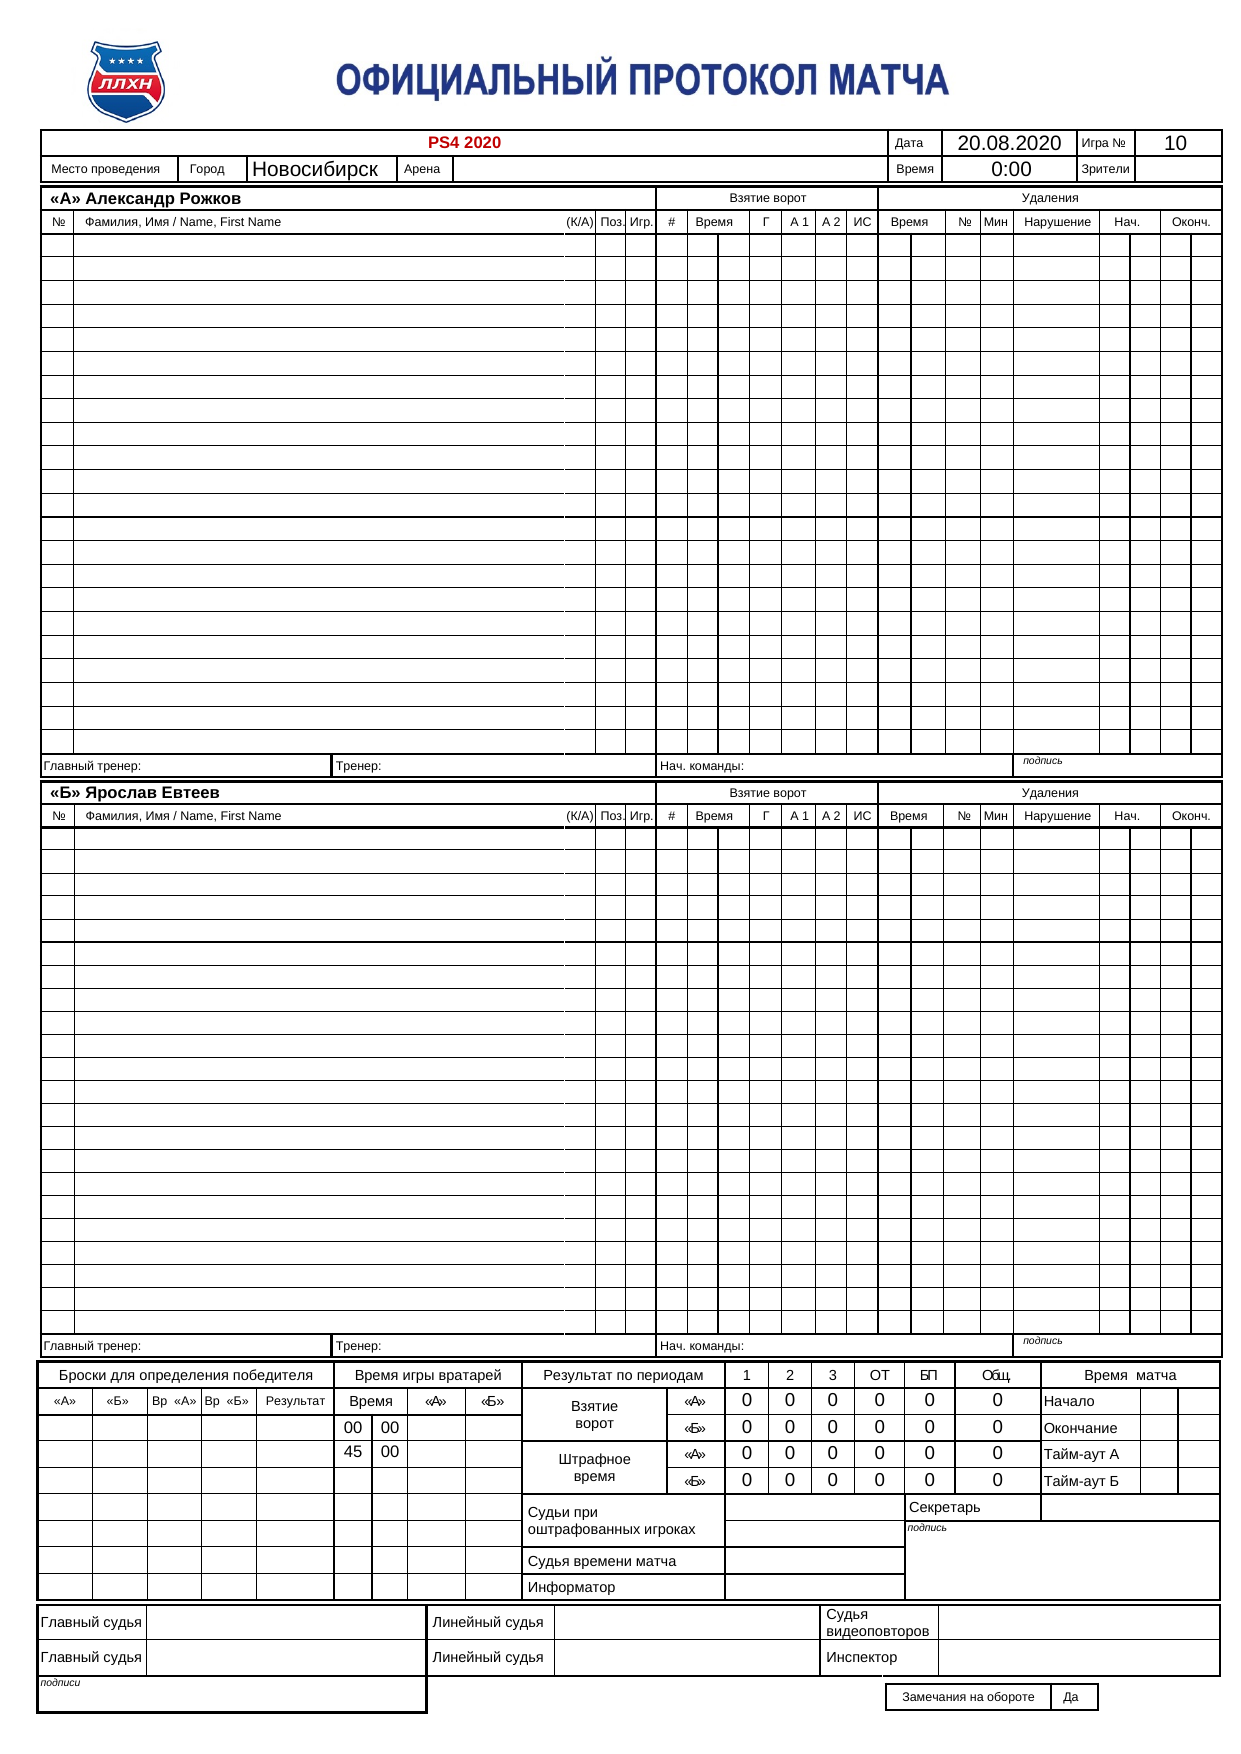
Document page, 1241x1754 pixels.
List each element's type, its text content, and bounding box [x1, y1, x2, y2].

table_header Общ. [956, 1363, 1040, 1387]
table_cell [596, 376, 625, 398]
table_cell [565, 352, 595, 374]
table_header ОТ [855, 1363, 904, 1387]
table_cell [1179, 1468, 1219, 1493]
table_cell [1014, 896, 1099, 918]
table_cell [626, 989, 655, 1011]
table_cell [626, 659, 655, 682]
table_cell [75, 943, 564, 964]
table_cell [75, 1104, 564, 1126]
table_cell [657, 257, 687, 280]
table_cell [1192, 989, 1221, 1011]
table_cell [750, 541, 781, 564]
table_cell [626, 1242, 655, 1264]
table_cell [565, 1196, 595, 1218]
table_cell [596, 257, 625, 280]
table_cell [912, 1219, 943, 1241]
table_cell [879, 1311, 910, 1333]
table_header 2 [769, 1363, 811, 1387]
table_cell [75, 1058, 564, 1079]
table_cell [1131, 730, 1160, 753]
table_cell [466, 1441, 521, 1467]
table_cell Время [335, 1389, 407, 1413]
table_cell [816, 1219, 846, 1241]
table_cell [879, 494, 910, 516]
table_cell [719, 874, 749, 895]
table_cell [565, 588, 595, 611]
table_cell Оконч. [1161, 805, 1221, 826]
table_cell [39, 1468, 92, 1493]
table_cell [912, 829, 943, 849]
table_cell Тайм-аут А [1042, 1441, 1140, 1467]
table_cell [1014, 565, 1099, 587]
table_cell [657, 1265, 687, 1287]
table_cell [1161, 636, 1190, 658]
table_header Дата [889, 131, 941, 155]
table_cell [657, 1173, 687, 1195]
table_cell [981, 707, 1013, 729]
table_cell [879, 1081, 910, 1103]
table_cell [565, 829, 595, 849]
table_cell [688, 588, 717, 611]
table_cell [946, 470, 980, 493]
table_cell [816, 1150, 846, 1172]
table_cell [1100, 1035, 1129, 1057]
table_cell [408, 1494, 465, 1520]
table_cell Поз. [596, 211, 625, 233]
table_cell [1161, 446, 1190, 469]
table_cell [1100, 707, 1129, 729]
table_cell [657, 470, 687, 493]
table_cell [944, 1173, 980, 1195]
table_cell [1014, 1288, 1099, 1310]
table_cell [879, 446, 910, 469]
table_cell [39, 1574, 92, 1599]
table_cell [257, 1574, 333, 1599]
table_cell [847, 257, 877, 280]
table_cell [719, 943, 749, 964]
table_cell [688, 376, 717, 398]
table_cell [1141, 1468, 1177, 1493]
table_cell [688, 281, 717, 303]
table_cell [1014, 829, 1099, 849]
table_cell Время [688, 805, 749, 826]
table_cell [912, 683, 945, 706]
table_cell [912, 1311, 943, 1333]
table_cell [565, 399, 595, 422]
table_cell [42, 896, 74, 918]
table_cell [1131, 1035, 1160, 1057]
table_cell [981, 1035, 1013, 1057]
table_cell [1100, 1081, 1129, 1103]
table_cell [1161, 1196, 1190, 1218]
table_cell [750, 659, 781, 682]
table_cell [719, 1058, 749, 1079]
table_cell [1014, 1311, 1099, 1333]
table_cell 0 [769, 1389, 811, 1413]
table_cell [1179, 1441, 1219, 1467]
table_cell [688, 257, 717, 280]
table_cell [879, 659, 910, 682]
table_cell [1014, 328, 1099, 351]
table_cell «А» [668, 1442, 724, 1467]
table_cell [74, 423, 564, 445]
table_cell (К/А) [565, 211, 595, 233]
table_cell [42, 829, 74, 849]
table_cell [944, 850, 980, 872]
table_cell [719, 1035, 749, 1057]
table_cell [657, 518, 687, 540]
table_cell [657, 874, 687, 895]
table_cell [1100, 612, 1129, 634]
table_cell [1131, 636, 1160, 658]
table_cell [847, 850, 877, 872]
table_cell [1161, 829, 1190, 849]
table_cell [42, 376, 73, 398]
table_cell [565, 328, 595, 351]
table_cell [596, 1265, 625, 1287]
table_cell [1014, 1173, 1099, 1195]
table_cell [1014, 446, 1099, 469]
table_cell [147, 1606, 425, 1639]
table_cell [816, 730, 846, 753]
table_cell [1100, 1173, 1129, 1195]
table_cell [879, 588, 910, 611]
table_cell [335, 1494, 371, 1520]
table_cell [688, 829, 717, 849]
table_cell Время [889, 157, 941, 181]
table_cell [454, 157, 887, 181]
table_cell [565, 1265, 595, 1287]
table_cell [981, 1150, 1013, 1172]
table_cell [912, 874, 943, 895]
table_cell [847, 565, 877, 587]
table_cell «Б» [668, 1415, 724, 1440]
table_cell [782, 850, 815, 872]
table_cell [946, 352, 980, 374]
table_cell 0 [769, 1442, 811, 1467]
table_cell [1131, 470, 1160, 493]
table_cell [75, 1081, 564, 1103]
table_cell [912, 588, 945, 611]
table_cell [847, 829, 877, 849]
table_cell [847, 612, 877, 634]
table_cell [816, 636, 846, 658]
table_cell [75, 874, 564, 895]
table_cell [1014, 989, 1099, 1011]
table_header Время матча [1042, 1363, 1219, 1387]
table_cell [75, 1288, 564, 1310]
table_cell [939, 1606, 1219, 1639]
table_cell [555, 1640, 819, 1675]
table_cell [1100, 1012, 1129, 1033]
table_cell [1192, 1127, 1221, 1149]
table_cell [981, 328, 1013, 351]
table_cell [816, 1265, 846, 1287]
table_cell [565, 850, 595, 872]
table_cell [719, 588, 749, 611]
table_cell Штрафное время [523, 1442, 666, 1493]
table_cell [565, 683, 595, 706]
table_cell [981, 1288, 1013, 1310]
table_cell [847, 920, 877, 941]
table_cell [782, 328, 815, 351]
table_cell [981, 1196, 1013, 1218]
table_cell [428, 1677, 882, 1711]
table_cell 0 [769, 1468, 811, 1493]
table_cell [1131, 257, 1160, 280]
table_cell [912, 1035, 943, 1057]
table_cell [782, 446, 815, 469]
table_cell [1161, 920, 1190, 941]
table_cell [816, 1288, 846, 1310]
table_cell Место проведения [42, 157, 177, 181]
table_cell [202, 1441, 256, 1467]
table_cell [75, 1265, 564, 1287]
table_cell [1192, 423, 1221, 445]
table_cell [74, 683, 564, 706]
table_cell [688, 305, 717, 327]
table_cell [816, 565, 846, 587]
table_cell [1161, 1127, 1190, 1149]
table_cell [596, 1081, 625, 1103]
table_cell [657, 588, 687, 611]
table_cell [42, 470, 73, 493]
table_cell 0:00 [943, 157, 1076, 181]
table_cell [946, 494, 980, 516]
table_cell [719, 352, 749, 374]
table_cell [946, 328, 980, 351]
table_cell [1192, 1150, 1221, 1172]
table_cell 0 [956, 1468, 1040, 1493]
table_cell [750, 565, 781, 587]
table_cell [1161, 1242, 1190, 1264]
table_cell [74, 636, 564, 658]
table_cell [719, 1127, 749, 1149]
table_cell [42, 1104, 74, 1126]
table_cell [688, 518, 717, 540]
table_cell [74, 352, 564, 374]
table_cell [626, 896, 655, 918]
table_cell [1161, 1219, 1190, 1241]
table_cell [847, 588, 877, 611]
table_cell 0 [812, 1415, 854, 1440]
table_cell ИС [847, 805, 877, 826]
table_cell [39, 1494, 92, 1520]
table_cell Г [750, 211, 781, 233]
table_cell [879, 1196, 910, 1218]
table_cell [1131, 943, 1160, 964]
table_cell [719, 494, 749, 516]
table_cell [74, 707, 564, 729]
table_cell [912, 989, 943, 1011]
table_cell [1100, 281, 1129, 303]
table_cell [816, 1012, 846, 1033]
table_cell [847, 1265, 877, 1287]
table_cell [1100, 1242, 1129, 1264]
table_cell [816, 1035, 846, 1057]
table_cell [912, 494, 945, 516]
table_cell [912, 235, 945, 256]
table_cell [148, 1494, 201, 1520]
table_cell [1131, 683, 1160, 706]
table_cell «Б» [93, 1389, 147, 1413]
table_cell [565, 1058, 595, 1079]
table_cell [750, 518, 781, 540]
table_cell [1100, 730, 1129, 753]
table_cell [782, 829, 815, 849]
table_cell [816, 920, 846, 941]
table_cell [782, 541, 815, 564]
table_cell [944, 829, 980, 849]
table_cell [1131, 920, 1160, 941]
table_cell [565, 235, 595, 256]
table_cell [565, 1127, 595, 1149]
table_cell [816, 1104, 846, 1126]
table_cell Игр. [626, 805, 655, 826]
table_cell [75, 966, 564, 987]
table_cell [879, 943, 910, 964]
table_cell [719, 1150, 749, 1172]
table_cell [782, 896, 815, 918]
table_cell [657, 1035, 687, 1057]
table_cell [626, 1150, 655, 1172]
table_cell 0 [855, 1389, 904, 1413]
table_header Да [1052, 1685, 1097, 1709]
table_cell [981, 1058, 1013, 1079]
table_cell [1131, 829, 1160, 849]
table_cell [466, 1521, 521, 1546]
table_header 20.08.2020 [943, 131, 1076, 155]
table_cell [750, 1311, 781, 1333]
table_cell [1131, 1104, 1160, 1126]
table_cell Нач. [1100, 211, 1160, 233]
table_cell [944, 896, 980, 918]
table_cell [816, 352, 846, 374]
table_cell [596, 518, 625, 540]
table_cell [847, 1288, 877, 1310]
table_cell [596, 989, 625, 1011]
table_cell Игр. [626, 211, 655, 233]
table_cell [750, 1150, 781, 1172]
table_cell [912, 659, 945, 682]
table_cell [847, 352, 877, 374]
table_cell [782, 636, 815, 658]
table_cell [1161, 399, 1190, 422]
table_cell Мин [981, 805, 1013, 826]
table_cell [565, 446, 595, 469]
table_cell [657, 1104, 687, 1126]
table_cell [879, 1012, 910, 1033]
table_cell 00 [335, 1416, 371, 1440]
table_cell [688, 399, 717, 422]
table_cell [750, 612, 781, 634]
table_cell [912, 920, 943, 941]
table_cell [565, 1081, 595, 1103]
table_cell [1192, 565, 1221, 587]
table_cell [657, 494, 687, 516]
table_cell [847, 305, 877, 327]
table_cell [782, 399, 815, 422]
table_cell [42, 707, 73, 729]
table_cell [944, 1035, 980, 1057]
table_cell [93, 1468, 147, 1493]
table_cell Секретарь [906, 1495, 1040, 1520]
table_cell [626, 1058, 655, 1079]
table_cell [816, 446, 846, 469]
table_cell 0 [812, 1442, 854, 1467]
table_cell подписи [39, 1677, 425, 1711]
table_cell [657, 896, 687, 918]
table_cell [42, 423, 73, 445]
table_cell [879, 1127, 910, 1149]
table_cell [1131, 1311, 1160, 1333]
table_cell [782, 470, 815, 493]
table_cell Начало [1042, 1389, 1140, 1413]
table_cell [1161, 257, 1190, 280]
table_cell [42, 1242, 74, 1264]
table_cell [782, 588, 815, 611]
table_cell [1161, 966, 1190, 987]
table_cell [596, 612, 625, 634]
table_cell [688, 565, 717, 587]
table_cell [750, 850, 781, 872]
table_cell [596, 541, 625, 564]
table_cell [944, 874, 980, 895]
table_cell [74, 612, 564, 634]
table_cell [1014, 612, 1099, 634]
table_cell [74, 305, 564, 327]
table_cell [596, 896, 625, 918]
table_cell [657, 1012, 687, 1033]
table_cell [1131, 235, 1160, 256]
table_cell 00 [373, 1416, 407, 1440]
table_cell [750, 1012, 781, 1033]
table_cell [596, 235, 625, 256]
table_cell [750, 1058, 781, 1079]
table_cell [466, 1416, 521, 1440]
table_cell [596, 565, 625, 587]
table_cell Арена [398, 157, 452, 181]
table_cell [946, 612, 980, 634]
table_cell [75, 1127, 564, 1149]
table_cell [1192, 446, 1221, 469]
table_cell [1192, 1242, 1221, 1264]
table_cell [565, 541, 595, 564]
table_cell [816, 541, 846, 564]
table_cell [688, 1265, 717, 1287]
table_cell [626, 1127, 655, 1149]
table_cell [1192, 829, 1221, 849]
table_cell [750, 1127, 781, 1149]
table_cell [879, 235, 910, 256]
table_cell [565, 423, 595, 445]
table_cell [1100, 235, 1129, 256]
table_cell [596, 659, 625, 682]
table_cell [944, 920, 980, 941]
table_cell [879, 730, 910, 753]
table_cell [596, 352, 625, 374]
table_cell [657, 659, 687, 682]
table_cell [335, 1521, 371, 1546]
table_cell [847, 541, 877, 564]
table_cell [847, 966, 877, 987]
table_cell [1161, 1173, 1190, 1195]
table_cell [1161, 874, 1190, 895]
table_cell [657, 636, 687, 658]
table_cell «А» [668, 1389, 724, 1413]
table_cell [42, 943, 74, 964]
table_cell Судьи при оштрафованных игроках [523, 1495, 724, 1546]
table_cell [1014, 352, 1099, 374]
table_cell [847, 730, 877, 753]
table_cell [1131, 1265, 1160, 1287]
table_cell «А» [39, 1389, 92, 1413]
table_cell [981, 1311, 1013, 1333]
table_cell [782, 565, 815, 587]
table_cell [946, 730, 980, 753]
table_cell [42, 446, 73, 469]
table_cell [719, 636, 749, 658]
table_cell [1161, 1104, 1190, 1126]
table_cell 0 [905, 1415, 954, 1440]
table_cell [981, 896, 1013, 918]
table_cell [596, 399, 625, 422]
table_cell [946, 235, 980, 256]
table_cell [596, 850, 625, 872]
table_cell [782, 659, 815, 682]
table_cell [1100, 1104, 1129, 1126]
table_cell [750, 1288, 781, 1310]
table_cell [42, 1150, 74, 1172]
table_cell [596, 1196, 625, 1218]
table_cell [565, 281, 595, 303]
table_cell [688, 874, 717, 895]
table_cell [565, 376, 595, 398]
table_cell [257, 1441, 333, 1467]
table_cell [1161, 1035, 1190, 1057]
table_cell [912, 1242, 943, 1264]
table_cell [596, 966, 625, 987]
table_cell [74, 494, 564, 516]
table_cell [847, 1150, 877, 1172]
table_cell [1100, 683, 1129, 706]
table_cell [657, 920, 687, 941]
table_cell [42, 588, 73, 611]
table_cell [657, 446, 687, 469]
table_cell [626, 446, 655, 469]
table_cell [626, 328, 655, 351]
table_cell [42, 1196, 74, 1218]
table_cell [1100, 1196, 1129, 1218]
table_cell [912, 1058, 943, 1079]
table_cell [596, 943, 625, 964]
table_cell [657, 565, 687, 587]
table_cell [750, 423, 781, 445]
table_cell [946, 659, 980, 682]
table_cell [1192, 328, 1221, 351]
table_cell Зрители [1078, 157, 1134, 181]
table_cell [688, 683, 717, 706]
table_cell [981, 518, 1013, 540]
table_cell [782, 305, 815, 327]
table_cell [373, 1494, 407, 1520]
table_cell [373, 1547, 407, 1573]
table_cell [42, 850, 74, 872]
table_cell Поз. [596, 805, 625, 826]
table_cell [750, 305, 781, 327]
table_cell [626, 850, 655, 872]
table_cell [42, 305, 73, 327]
table_cell [565, 1012, 595, 1033]
table_cell [847, 1311, 877, 1333]
table_cell [93, 1416, 147, 1440]
table_cell [1100, 1265, 1129, 1287]
table_cell [93, 1547, 147, 1573]
table_cell Главный тренер: [42, 1335, 330, 1356]
table_cell [39, 1547, 92, 1573]
table_cell [657, 235, 687, 256]
table_cell [148, 1416, 201, 1440]
table_cell [75, 1012, 564, 1033]
table_cell [847, 281, 877, 303]
table_cell [408, 1416, 465, 1440]
table_cell [719, 1219, 749, 1241]
table_cell [1192, 352, 1221, 374]
table_cell [981, 730, 1013, 753]
table_cell [688, 1127, 717, 1149]
table_cell [565, 966, 595, 987]
table_cell [42, 1173, 74, 1195]
table_cell [981, 829, 1013, 849]
table_cell [879, 707, 910, 729]
table_cell [257, 1416, 333, 1440]
table_cell [1141, 1441, 1177, 1467]
table_cell [816, 683, 846, 706]
table_cell [782, 235, 815, 256]
table_cell 0 [905, 1468, 954, 1493]
table_cell [565, 896, 595, 918]
table_cell [1192, 1104, 1221, 1126]
table_cell [750, 874, 781, 895]
table_cell [750, 257, 781, 280]
table_cell [657, 1242, 687, 1264]
table_cell [688, 850, 717, 872]
table_cell [1161, 352, 1190, 374]
table_cell [1100, 943, 1129, 964]
table_cell [93, 1441, 147, 1467]
table_cell [981, 1173, 1013, 1195]
table_cell [596, 1127, 625, 1149]
table_cell [1192, 1219, 1221, 1241]
table_cell [1136, 157, 1221, 181]
table_cell [1014, 707, 1099, 729]
table_cell [719, 683, 749, 706]
table_cell [1161, 943, 1190, 964]
table_cell [750, 707, 781, 729]
table_cell [75, 896, 564, 918]
table_cell [750, 920, 781, 941]
table_cell [782, 874, 815, 895]
table_cell [879, 612, 910, 634]
table_cell [847, 1196, 877, 1218]
table_cell [1192, 1288, 1221, 1310]
table_cell 0 [726, 1415, 768, 1440]
table_cell [1014, 636, 1099, 658]
table_cell [1100, 1311, 1129, 1333]
table_cell [816, 1173, 846, 1195]
table_cell 0 [956, 1442, 1040, 1467]
table_cell [750, 1219, 781, 1241]
table_cell [74, 399, 564, 422]
table_cell [42, 636, 73, 658]
table_cell Результат [257, 1389, 333, 1413]
table_cell [1131, 659, 1160, 682]
table_cell [1131, 399, 1160, 422]
table_cell [657, 1058, 687, 1079]
table_cell [408, 1441, 465, 1467]
table_cell «Б» [668, 1468, 724, 1493]
table_cell Инспектор [821, 1640, 938, 1675]
table_cell [1192, 257, 1221, 280]
table_cell [750, 376, 781, 398]
table_cell [596, 707, 625, 729]
table_cell [1014, 1081, 1099, 1103]
table_cell [1131, 896, 1160, 918]
table_cell [879, 1173, 910, 1195]
table_cell [148, 1547, 201, 1573]
table_cell [408, 1468, 465, 1493]
table_cell [1100, 920, 1129, 941]
table_cell [596, 588, 625, 611]
table_cell [626, 1173, 655, 1195]
table_cell [879, 518, 910, 540]
table_header БП [905, 1363, 954, 1387]
table_cell [879, 328, 910, 351]
table_cell [816, 707, 846, 729]
table_cell [1131, 305, 1160, 327]
table_cell «Б » [466, 1389, 521, 1413]
table_cell [1161, 989, 1190, 1011]
table_cell [816, 257, 846, 280]
table_cell ИС [847, 211, 877, 233]
table_cell [719, 1104, 749, 1126]
table_cell [879, 1219, 910, 1241]
table_cell [1192, 541, 1221, 564]
table_cell [981, 399, 1013, 422]
table_cell [879, 352, 910, 374]
table_cell [946, 281, 980, 303]
table_cell [1014, 1104, 1099, 1126]
table_cell [719, 1242, 749, 1264]
table_cell [719, 541, 749, 564]
table_cell [944, 1012, 980, 1033]
table_cell [1014, 1012, 1099, 1033]
table_cell [912, 376, 945, 398]
table_header Замечания на обороте [887, 1685, 1050, 1709]
table_cell [719, 376, 749, 398]
table_cell [879, 1242, 910, 1264]
table_cell [1014, 257, 1099, 280]
table_cell [816, 305, 846, 327]
table_cell [1131, 588, 1160, 611]
table_cell [912, 305, 945, 327]
table_cell [719, 235, 749, 256]
table_cell [944, 966, 980, 987]
table_cell [750, 829, 781, 849]
table_cell [1014, 1242, 1099, 1264]
table_cell [912, 1196, 943, 1218]
table_cell [782, 730, 815, 753]
table_cell [750, 1035, 781, 1057]
table_cell Оконч. [1161, 211, 1221, 233]
table_cell [202, 1547, 256, 1573]
table_cell [1192, 636, 1221, 658]
table_cell [816, 423, 846, 445]
table_cell [719, 470, 749, 493]
table_cell [1161, 541, 1190, 564]
table_cell Вр «Б» [202, 1389, 256, 1413]
table_cell [944, 1265, 980, 1287]
table_cell [1192, 659, 1221, 682]
table_cell [688, 1288, 717, 1310]
table_cell [657, 730, 687, 753]
table_cell [466, 1547, 521, 1573]
table_cell [719, 989, 749, 1011]
table_cell [657, 541, 687, 564]
table_cell [1131, 352, 1160, 374]
table_cell [565, 565, 595, 587]
table_cell [1014, 541, 1099, 564]
table_header Взятие ворот [657, 188, 877, 209]
table_cell [626, 920, 655, 941]
table_cell [1192, 518, 1221, 540]
table_cell [1100, 376, 1129, 398]
table_cell [1014, 399, 1099, 422]
table_cell [74, 376, 564, 398]
table_header PS4 2020 [42, 131, 887, 155]
table_cell [1192, 896, 1221, 918]
table_cell [782, 1219, 815, 1241]
table_cell [981, 565, 1013, 587]
table_cell [879, 1150, 910, 1172]
table_cell [1161, 1081, 1190, 1103]
table_cell [688, 636, 717, 658]
table_cell [1131, 1058, 1160, 1079]
table_cell [782, 1150, 815, 1172]
table_cell [912, 1081, 943, 1103]
table_cell № [944, 805, 980, 826]
table_cell [750, 588, 781, 611]
table_cell [565, 305, 595, 327]
table_cell [688, 446, 717, 469]
table_cell [688, 707, 717, 729]
table_cell [750, 730, 781, 753]
table_cell [946, 257, 980, 280]
table_cell [657, 683, 687, 706]
table_cell [944, 1104, 980, 1126]
table_cell Главный судья [39, 1606, 146, 1639]
table_cell [946, 707, 980, 729]
table_cell [466, 1494, 521, 1520]
table_cell [981, 352, 1013, 374]
table_cell [596, 494, 625, 516]
table_header Броски для определения победителя [39, 1363, 333, 1387]
table_cell [1100, 470, 1129, 493]
table_cell [1192, 1311, 1221, 1333]
table_cell [1100, 565, 1129, 587]
table_cell [912, 423, 945, 445]
table_cell [816, 281, 846, 303]
table_cell [981, 1104, 1013, 1126]
table_cell [750, 989, 781, 1011]
table_cell [1131, 1173, 1160, 1195]
table_cell [257, 1494, 333, 1520]
table_cell [626, 874, 655, 895]
table_header «Б» Ярослав Евтеев [42, 783, 655, 803]
table_cell [847, 1035, 877, 1057]
table_cell [981, 659, 1013, 682]
table_cell [1014, 494, 1099, 516]
table_cell [75, 850, 564, 872]
table_cell 0 [726, 1389, 768, 1413]
table_cell [981, 1242, 1013, 1264]
table_cell [816, 874, 846, 895]
table_cell Линейный судья [428, 1640, 554, 1675]
table_cell [688, 1104, 717, 1126]
table_cell [939, 1640, 1219, 1675]
table_cell [750, 399, 781, 422]
table_header Взятие ворот [657, 783, 877, 803]
table_cell [981, 588, 1013, 611]
table_cell [719, 565, 749, 587]
table_cell [719, 257, 749, 280]
table_cell [847, 1012, 877, 1033]
table_cell Вр «А» [148, 1389, 201, 1413]
table_cell [981, 423, 1013, 445]
table_cell [1014, 1150, 1099, 1172]
table_cell [1192, 376, 1221, 398]
table_cell [912, 470, 945, 493]
table_cell [1131, 518, 1160, 540]
table_cell [879, 399, 910, 422]
table_cell [912, 1127, 943, 1149]
table_cell [1192, 305, 1221, 327]
table_cell Город [179, 157, 246, 181]
table_cell [847, 1058, 877, 1079]
table_cell [719, 1265, 749, 1287]
table_cell [74, 518, 564, 540]
table_cell [1131, 281, 1160, 303]
table_cell [93, 1521, 147, 1546]
table_cell [981, 376, 1013, 398]
table_cell [981, 1081, 1013, 1103]
table_cell [1100, 1150, 1129, 1172]
table_cell [1014, 1219, 1099, 1241]
table_cell [596, 730, 625, 753]
table_cell [946, 446, 980, 469]
table_cell [719, 1012, 749, 1033]
table_cell [981, 470, 1013, 493]
table_cell [1131, 1242, 1160, 1264]
table_cell [688, 1173, 717, 1195]
table_cell [726, 1521, 904, 1546]
table_cell [1141, 1415, 1177, 1440]
table_cell [847, 235, 877, 256]
table_cell Линейный судья [428, 1606, 554, 1639]
table_cell [626, 612, 655, 634]
table_cell [879, 636, 910, 658]
table_cell [626, 636, 655, 658]
table_cell [719, 305, 749, 327]
table_cell [847, 989, 877, 1011]
table_cell [202, 1521, 256, 1546]
table_cell [1014, 281, 1099, 303]
table_cell [946, 541, 980, 564]
table_cell [596, 874, 625, 895]
table_cell [847, 328, 877, 351]
table_cell [847, 1104, 877, 1126]
table_cell Судья видеоповторов [821, 1606, 938, 1639]
table_cell [74, 328, 564, 351]
table_cell [750, 494, 781, 516]
table_cell [912, 1150, 943, 1172]
table_cell [688, 1081, 717, 1103]
table_cell [565, 612, 595, 634]
table_cell [657, 943, 687, 964]
table_cell [42, 966, 74, 987]
table_cell [626, 399, 655, 422]
table_cell [688, 541, 717, 564]
table_cell [1131, 423, 1160, 445]
table_cell [912, 1288, 943, 1310]
table_cell [719, 1173, 749, 1195]
table_cell [75, 920, 564, 941]
table_cell Время [879, 211, 945, 233]
table_cell [879, 896, 910, 918]
table_cell [750, 1173, 781, 1195]
table_cell [1014, 943, 1099, 964]
table_cell [719, 707, 749, 729]
table_cell [719, 1081, 749, 1103]
table_cell [688, 659, 717, 682]
table_cell [879, 966, 910, 987]
table_cell [879, 423, 910, 445]
table_cell [719, 1196, 749, 1218]
table_cell [816, 659, 846, 682]
table_cell [75, 1242, 564, 1264]
table_cell [847, 896, 877, 918]
table_cell [74, 541, 564, 564]
table_cell [1100, 659, 1129, 682]
table_cell [1131, 1219, 1160, 1241]
table_cell [782, 683, 815, 706]
table_cell [39, 1441, 92, 1467]
table_cell А 1 [782, 805, 815, 826]
table_cell [816, 1081, 846, 1103]
table_cell [1131, 850, 1160, 872]
table_cell Время [879, 805, 943, 826]
table_cell Фамилия, Имя / Name, First Name [74, 211, 565, 233]
table_cell [719, 920, 749, 941]
table_cell [981, 966, 1013, 987]
table_cell [1100, 1288, 1129, 1310]
table_cell [847, 659, 877, 682]
table_cell [981, 1127, 1013, 1149]
table_cell [847, 1081, 877, 1103]
table_header Время игры вратарей [335, 1363, 521, 1387]
table_cell [565, 730, 595, 753]
table_cell [1014, 1035, 1099, 1057]
table_cell [688, 470, 717, 493]
table_cell [912, 612, 945, 634]
table_cell [75, 989, 564, 1011]
table_header Удаления [879, 188, 1221, 209]
table_cell [946, 305, 980, 327]
table_cell [657, 281, 687, 303]
table_cell [981, 257, 1013, 280]
table_cell [1131, 1081, 1160, 1103]
table_cell [946, 683, 980, 706]
table_cell [688, 1058, 717, 1079]
table_cell [1192, 1012, 1221, 1033]
table_cell [74, 565, 564, 587]
table_cell [981, 943, 1013, 964]
table_cell [750, 352, 781, 374]
table_cell [626, 235, 655, 256]
table_cell [981, 850, 1013, 872]
table_cell [202, 1416, 256, 1440]
table_cell [1014, 305, 1099, 327]
table_cell [42, 328, 73, 351]
table_cell [74, 235, 564, 256]
table_cell [335, 1547, 371, 1573]
table_cell [596, 470, 625, 493]
table_cell [847, 399, 877, 422]
table_cell [847, 1219, 877, 1241]
table_cell [912, 966, 943, 987]
table_cell [1100, 1219, 1129, 1241]
table_cell № [42, 805, 74, 826]
table_cell [981, 683, 1013, 706]
table_cell [1192, 399, 1221, 422]
table_cell [1192, 1035, 1221, 1057]
table_cell [74, 588, 564, 611]
table_cell [626, 730, 655, 753]
table_cell [42, 989, 74, 1011]
table_cell [1014, 235, 1099, 256]
table_cell [688, 1196, 717, 1218]
picture [5, 28, 1179, 129]
table_cell [879, 1288, 910, 1310]
table_cell 0 [855, 1415, 904, 1440]
table_cell [782, 257, 815, 280]
table_cell Нарушение [1014, 805, 1099, 826]
table_cell [879, 874, 910, 895]
table_cell [912, 943, 943, 964]
table_cell [1014, 966, 1099, 987]
table_cell [42, 1058, 74, 1079]
table_cell Новосибирск [248, 157, 396, 181]
table_cell [1192, 281, 1221, 303]
table_cell [782, 1311, 815, 1333]
table_cell [1131, 328, 1160, 351]
table_cell [596, 920, 625, 941]
table_cell [782, 376, 815, 398]
table_cell [847, 1242, 877, 1264]
table_cell [816, 850, 846, 872]
table_cell [42, 659, 73, 682]
table_cell [1014, 683, 1099, 706]
table_cell [912, 1012, 943, 1033]
table_cell [42, 730, 73, 753]
table_cell [75, 1173, 564, 1195]
table_cell [1161, 281, 1190, 303]
table_cell [879, 257, 910, 280]
table_cell [1161, 376, 1190, 398]
table_cell [688, 1035, 717, 1057]
table_cell [1100, 850, 1129, 872]
table_cell [782, 1196, 815, 1218]
table_cell [750, 235, 781, 256]
table_cell [42, 541, 73, 564]
table_cell [912, 1173, 943, 1195]
table_cell [726, 1495, 904, 1520]
table_cell Нач. команды: [657, 755, 1012, 776]
table_cell [42, 1265, 74, 1287]
table_cell [1131, 966, 1160, 987]
table_cell [565, 659, 595, 682]
table_cell [626, 683, 655, 706]
table_cell [1014, 588, 1099, 611]
table_cell [944, 1196, 980, 1218]
table_cell [657, 399, 687, 422]
table_cell [719, 1311, 749, 1333]
table_cell [75, 829, 564, 849]
table_cell [596, 1311, 625, 1333]
table_cell [565, 257, 595, 280]
table_cell [1014, 920, 1099, 941]
table_cell [912, 328, 945, 351]
table_cell [688, 896, 717, 918]
table_cell [565, 1288, 595, 1310]
table_cell [42, 1219, 74, 1241]
table_cell [42, 235, 73, 256]
table_cell [719, 281, 749, 303]
table_cell [565, 989, 595, 1011]
table_cell [912, 730, 945, 753]
table_cell [596, 1058, 625, 1079]
table_cell подпись [1014, 755, 1221, 776]
table_cell [626, 470, 655, 493]
table_cell 0 [905, 1442, 954, 1467]
table_cell [912, 446, 945, 469]
table_cell [981, 1012, 1013, 1033]
table_cell [944, 1127, 980, 1149]
table_cell [1100, 1127, 1129, 1149]
table_cell [1099, 1682, 1220, 1711]
table_cell [981, 874, 1013, 895]
table_cell [42, 1035, 74, 1057]
table_cell [626, 423, 655, 445]
table_cell [782, 518, 815, 540]
table_cell [981, 281, 1013, 303]
table_cell [719, 659, 749, 682]
table_cell [596, 1288, 625, 1310]
table_cell [688, 612, 717, 634]
table_cell [626, 1288, 655, 1310]
table_cell [1131, 1196, 1160, 1218]
table_cell [42, 683, 73, 706]
table_cell [1192, 850, 1221, 872]
table_cell Г [750, 805, 781, 826]
table_cell [816, 518, 846, 540]
table_cell [912, 896, 943, 918]
table_cell [879, 920, 910, 941]
table_cell [847, 1127, 877, 1149]
table_cell [1014, 1127, 1099, 1149]
table_cell Главный тренер: [42, 755, 330, 776]
table_cell [688, 1311, 717, 1333]
table_cell [1131, 565, 1160, 587]
table_cell [42, 612, 73, 634]
table_cell [750, 966, 781, 987]
table_cell [1192, 730, 1221, 753]
table_cell [1192, 612, 1221, 634]
table_cell [596, 1173, 625, 1195]
table_cell [688, 1219, 717, 1241]
table_cell [1161, 1150, 1190, 1172]
table_cell [335, 1574, 371, 1599]
table_cell [93, 1574, 147, 1599]
table_cell [688, 920, 717, 941]
table_cell [688, 730, 717, 753]
table_cell 0 [905, 1389, 954, 1413]
table_cell [565, 943, 595, 964]
table_cell [879, 850, 910, 872]
table_cell Взятие ворот [523, 1389, 666, 1440]
table_cell [1192, 235, 1221, 256]
table_cell [1192, 683, 1221, 706]
table_cell [1100, 399, 1129, 422]
table_cell [596, 1219, 625, 1241]
table_cell [657, 1219, 687, 1241]
table_cell [75, 1311, 564, 1333]
table_cell [1161, 235, 1190, 256]
table_cell [657, 612, 687, 634]
table_cell [719, 896, 749, 918]
table_cell [944, 1058, 980, 1079]
table_cell [879, 376, 910, 398]
table_cell [1192, 943, 1221, 964]
table_cell [147, 1640, 425, 1675]
table_cell [879, 1265, 910, 1287]
table_cell [688, 1150, 717, 1172]
table_cell [626, 305, 655, 327]
table_cell (К/А) [565, 805, 595, 826]
table_cell [657, 1127, 687, 1149]
table_cell [42, 1012, 74, 1033]
table_cell [719, 399, 749, 422]
table_cell [750, 446, 781, 469]
table_cell [946, 518, 980, 540]
table_cell [1131, 1012, 1160, 1033]
table_cell [565, 1311, 595, 1333]
table_cell [782, 920, 815, 941]
table_cell А 1 [782, 211, 815, 233]
table_cell [565, 1219, 595, 1241]
table_cell [596, 683, 625, 706]
table_cell [1100, 352, 1129, 374]
table_cell [565, 1173, 595, 1195]
table_cell [847, 874, 877, 895]
table_cell [1014, 730, 1099, 753]
table_cell [688, 423, 717, 445]
table_cell [42, 1081, 74, 1103]
table_cell [565, 470, 595, 493]
table_cell [1014, 1058, 1099, 1079]
table_cell [816, 1242, 846, 1264]
table_cell [626, 281, 655, 303]
table_cell [74, 281, 564, 303]
table_cell [981, 1265, 1013, 1287]
table_cell [1014, 1265, 1099, 1287]
table_cell [912, 1104, 943, 1126]
table_cell [946, 423, 980, 445]
table_cell [626, 1012, 655, 1033]
table_cell [1131, 612, 1160, 634]
table_cell [944, 943, 980, 964]
table_cell [981, 235, 1013, 256]
table_cell [688, 1242, 717, 1264]
table_cell [1192, 707, 1221, 729]
table_cell Нач. [1100, 805, 1160, 826]
table_cell [782, 1081, 815, 1103]
table_cell [1161, 896, 1190, 918]
table_cell 0 [812, 1389, 854, 1413]
table_header 3 [812, 1363, 854, 1387]
table_cell [879, 470, 910, 493]
table_cell [555, 1606, 819, 1639]
table_cell [912, 399, 945, 422]
table_cell 0 [855, 1468, 904, 1493]
table_cell [719, 850, 749, 872]
table_cell [981, 920, 1013, 941]
table_cell [944, 1288, 980, 1310]
table_cell «А» [408, 1389, 465, 1413]
table_cell [565, 707, 595, 729]
table_cell [1100, 328, 1129, 351]
table_cell [657, 1081, 687, 1103]
table_cell [816, 1127, 846, 1149]
table_cell [688, 989, 717, 1011]
table_cell [42, 1127, 74, 1149]
table_cell [912, 541, 945, 564]
table_cell [373, 1574, 407, 1599]
table_cell [1131, 1127, 1160, 1149]
table_cell [1161, 328, 1190, 351]
table_cell [626, 376, 655, 398]
table_cell [257, 1468, 333, 1493]
table_cell [148, 1521, 201, 1546]
table_cell [719, 423, 749, 445]
table_cell [847, 636, 877, 658]
table_cell [1014, 518, 1099, 540]
table_cell [847, 494, 877, 516]
table_cell [1131, 494, 1160, 516]
table_cell 0 [726, 1442, 768, 1467]
table_cell [1100, 494, 1129, 516]
table_cell [626, 541, 655, 564]
table_cell [719, 518, 749, 540]
table_cell [1161, 1311, 1190, 1333]
table_cell [1161, 518, 1190, 540]
table_cell [626, 1311, 655, 1333]
table_cell [42, 1311, 74, 1333]
table_cell [944, 1150, 980, 1172]
table_cell [912, 850, 943, 872]
table_cell # [657, 211, 687, 233]
table_cell [816, 1058, 846, 1079]
table_cell [944, 1242, 980, 1264]
table_cell [981, 612, 1013, 634]
table_cell [1100, 896, 1129, 918]
table_cell [596, 1242, 625, 1264]
table_cell [750, 683, 781, 706]
table_cell 0 [769, 1415, 811, 1440]
table_cell Время [688, 211, 749, 233]
table_cell Тренер: [333, 755, 655, 776]
table_cell [657, 376, 687, 398]
table_cell [1192, 588, 1221, 611]
table_cell [626, 1035, 655, 1057]
table_cell [1161, 1012, 1190, 1033]
table_cell [257, 1521, 333, 1546]
table_cell [688, 235, 717, 256]
table_cell [816, 588, 846, 611]
table_cell [782, 494, 815, 516]
table_cell [879, 829, 910, 849]
table_cell [202, 1574, 256, 1599]
table_cell № [42, 211, 73, 233]
table_cell [912, 281, 945, 303]
table_cell [657, 352, 687, 374]
table_cell [626, 257, 655, 280]
table_cell [750, 1104, 781, 1126]
table_cell [1179, 1415, 1219, 1440]
table_cell [981, 305, 1013, 327]
table_cell [879, 1104, 910, 1126]
table_cell [335, 1468, 371, 1493]
table_cell [565, 1104, 595, 1126]
table_cell [946, 376, 980, 398]
table_cell [148, 1574, 201, 1599]
table_cell [1014, 470, 1099, 493]
table_cell [42, 518, 73, 540]
table_cell [1161, 470, 1190, 493]
table_cell [626, 352, 655, 374]
table_cell [626, 518, 655, 540]
table_cell [565, 874, 595, 895]
table_cell [1161, 588, 1190, 611]
table_cell [657, 423, 687, 445]
table_cell [847, 683, 877, 706]
table_cell [148, 1441, 201, 1467]
table_cell [39, 1521, 92, 1546]
table_cell [1161, 305, 1190, 327]
table_cell [782, 1242, 815, 1264]
table_cell [1161, 423, 1190, 445]
table_cell [782, 281, 815, 303]
table_cell [782, 423, 815, 445]
table_cell [1161, 1058, 1190, 1079]
table_cell [816, 943, 846, 964]
table_cell [657, 328, 687, 351]
table_cell [42, 874, 74, 895]
table_cell [596, 423, 625, 445]
table_cell [74, 659, 564, 682]
table_cell [816, 470, 846, 493]
table_cell [879, 565, 910, 587]
table_header «А» Александр Рожков [42, 188, 655, 209]
table_cell [912, 257, 945, 280]
table_cell [626, 1219, 655, 1241]
table_cell [946, 399, 980, 422]
table_cell [148, 1468, 201, 1493]
table_cell [1014, 874, 1099, 895]
table_cell [596, 636, 625, 658]
table_cell [912, 518, 945, 540]
table_cell [750, 1196, 781, 1218]
table_cell [1100, 305, 1129, 327]
table_cell [816, 399, 846, 422]
table_cell [1192, 1173, 1221, 1195]
table_cell Нач. команды: [657, 1335, 1012, 1356]
table_cell [626, 707, 655, 729]
table_cell [847, 470, 877, 493]
table_cell [879, 541, 910, 564]
table_cell Главный судья [39, 1640, 146, 1675]
table_cell [782, 966, 815, 987]
table_cell 45 [335, 1441, 371, 1467]
table_cell [1131, 376, 1160, 398]
table_cell [1131, 874, 1160, 895]
table_cell [816, 376, 846, 398]
table_cell [912, 1265, 943, 1287]
table_cell [1192, 920, 1221, 941]
table_cell Мин [981, 211, 1013, 233]
table_cell [782, 352, 815, 374]
table_cell [1014, 376, 1099, 398]
table_cell [816, 1311, 846, 1333]
table_cell [75, 1035, 564, 1057]
table_cell [596, 1035, 625, 1057]
table_cell [816, 235, 846, 256]
table_cell [782, 707, 815, 729]
table_cell [719, 966, 749, 987]
table_cell [847, 1173, 877, 1195]
table_cell [1161, 683, 1190, 706]
table_cell [726, 1548, 904, 1573]
table_cell [750, 281, 781, 303]
table_cell [782, 1012, 815, 1033]
table_cell [1131, 446, 1160, 469]
table_cell [373, 1468, 407, 1493]
table_cell [1100, 423, 1129, 445]
table_cell [657, 829, 687, 849]
table_cell подпись [906, 1522, 1219, 1599]
table_cell [1192, 874, 1221, 895]
table_cell 0 [956, 1389, 1040, 1413]
table_cell [1100, 989, 1129, 1011]
table_cell [688, 352, 717, 374]
table_cell [944, 1081, 980, 1103]
table_cell [782, 943, 815, 964]
table_cell [847, 446, 877, 469]
table_cell [750, 1081, 781, 1103]
table_cell Нарушение [1014, 211, 1099, 233]
table_cell [719, 829, 749, 849]
table_cell [1100, 518, 1129, 540]
table_cell [1100, 257, 1129, 280]
table_cell [1161, 1288, 1190, 1310]
table_cell [1100, 541, 1129, 564]
table_cell 0 [726, 1468, 768, 1493]
table_header 1 [726, 1363, 768, 1387]
table_cell [1161, 565, 1190, 587]
table_cell [719, 612, 749, 634]
table_cell [981, 541, 1013, 564]
table_cell [1014, 850, 1099, 872]
table_cell [565, 920, 595, 941]
table_cell [719, 446, 749, 469]
table_cell [816, 829, 846, 849]
table_cell [750, 470, 781, 493]
table_cell [42, 352, 73, 374]
table_cell [847, 376, 877, 398]
table_cell Информатор [523, 1575, 724, 1599]
table_cell [981, 446, 1013, 469]
table_cell [565, 636, 595, 658]
table_cell [1131, 1150, 1160, 1172]
table_cell [1100, 636, 1129, 658]
table_cell [74, 470, 564, 493]
table_cell [1100, 446, 1129, 469]
table_cell [408, 1547, 465, 1573]
table_cell [883, 1677, 1220, 1681]
table_cell 0 [855, 1442, 904, 1467]
table_cell [626, 943, 655, 964]
table_cell [657, 850, 687, 872]
table_cell [879, 281, 910, 303]
table_cell [946, 565, 980, 587]
table_cell [1141, 1389, 1177, 1413]
table_cell [847, 707, 877, 729]
table_header 10 [1136, 131, 1221, 155]
table_cell [1161, 1265, 1190, 1287]
table_cell [657, 966, 687, 987]
table_cell [1192, 1265, 1221, 1287]
table_cell [688, 943, 717, 964]
table_cell [42, 1288, 74, 1310]
table_cell [981, 636, 1013, 658]
table_cell [1014, 1196, 1099, 1218]
table_cell Судья времени матча [523, 1548, 724, 1573]
table_cell [42, 399, 73, 422]
table_cell [626, 494, 655, 516]
table_header Игра № [1078, 131, 1134, 155]
table_cell [912, 565, 945, 587]
table_cell [719, 1288, 749, 1310]
table_cell [981, 494, 1013, 516]
table_cell [782, 1127, 815, 1149]
table_cell [816, 612, 846, 634]
table_cell [1131, 541, 1160, 564]
table_cell [596, 305, 625, 327]
table_cell [657, 305, 687, 327]
table_header Результат по периодам [523, 1363, 724, 1387]
table_cell Тайм-аут Б [1042, 1468, 1140, 1493]
table_cell [1161, 730, 1190, 753]
table_cell [596, 328, 625, 351]
table_cell [782, 1173, 815, 1195]
table_cell [750, 896, 781, 918]
table_cell [750, 1265, 781, 1287]
table_cell [847, 423, 877, 445]
table_cell [42, 281, 73, 303]
table_cell [626, 1196, 655, 1218]
table_cell [944, 989, 980, 1011]
table_cell Фамилия, Имя / Name, First Name [75, 805, 565, 826]
table_cell [626, 829, 655, 849]
table_cell [626, 588, 655, 611]
table_cell [816, 966, 846, 987]
table_cell [912, 707, 945, 729]
table_cell [657, 989, 687, 1011]
table_cell [1192, 1196, 1221, 1218]
table_cell [1161, 707, 1190, 729]
table_cell [596, 446, 625, 469]
table_cell # [657, 805, 687, 826]
table_cell [816, 328, 846, 351]
table_cell [1042, 1495, 1219, 1520]
table_cell [42, 920, 74, 941]
table_cell [565, 518, 595, 540]
table_cell [782, 1288, 815, 1310]
table_cell [565, 1150, 595, 1172]
table_cell [408, 1574, 465, 1599]
table_cell [565, 1242, 595, 1264]
table_cell [626, 1104, 655, 1126]
table_cell [466, 1574, 521, 1599]
table_cell [750, 328, 781, 351]
table_cell 0 [956, 1415, 1040, 1440]
table_cell А 2 [816, 805, 846, 826]
table_cell [657, 1196, 687, 1218]
table_cell [816, 1196, 846, 1218]
table_cell Тренер: [333, 1335, 655, 1356]
table_cell [657, 1288, 687, 1310]
table_cell [565, 494, 595, 516]
table_cell [257, 1547, 333, 1573]
table_cell [596, 1012, 625, 1033]
table_cell [688, 494, 717, 516]
table_cell [1161, 494, 1190, 516]
table_cell [596, 829, 625, 849]
table_cell [816, 494, 846, 516]
table_cell [1192, 1081, 1221, 1103]
table_cell [1100, 1058, 1129, 1079]
table_cell [626, 1081, 655, 1103]
table_cell [1100, 829, 1129, 849]
table_cell [596, 1104, 625, 1126]
table_cell [466, 1468, 521, 1493]
table_cell [726, 1575, 904, 1599]
table_cell [879, 683, 910, 706]
table_cell [946, 588, 980, 611]
table_cell [626, 565, 655, 587]
table_cell [408, 1521, 465, 1546]
table_cell [1179, 1389, 1219, 1413]
table_cell [1100, 588, 1129, 611]
table_cell [750, 943, 781, 964]
table_cell [596, 1150, 625, 1172]
table_cell [373, 1521, 407, 1546]
table_cell [816, 896, 846, 918]
table_cell [688, 1012, 717, 1033]
table_header Удаления [879, 783, 1221, 803]
table_cell 0 [812, 1468, 854, 1493]
table_cell [879, 989, 910, 1011]
table_cell [1014, 659, 1099, 682]
table_cell [657, 1311, 687, 1333]
table_cell № [946, 211, 980, 233]
table_cell [74, 446, 564, 469]
table_cell [912, 352, 945, 374]
table_cell [688, 328, 717, 351]
table_cell [1131, 989, 1160, 1011]
table_cell [879, 305, 910, 327]
table_cell [75, 1219, 564, 1241]
table_cell [74, 730, 564, 753]
table_cell [75, 1196, 564, 1218]
table_cell [879, 1058, 910, 1079]
table_cell А 2 [816, 211, 846, 233]
table_cell [626, 966, 655, 987]
table_cell [1100, 874, 1129, 895]
table_cell [981, 989, 1013, 1011]
table_cell [74, 257, 564, 280]
table_cell [202, 1468, 256, 1493]
table_cell [847, 943, 877, 964]
table_cell [1192, 494, 1221, 516]
table_cell [719, 730, 749, 753]
table_cell [782, 1035, 815, 1057]
table_cell [42, 257, 73, 280]
table_cell [782, 1265, 815, 1287]
table_cell [981, 1219, 1013, 1241]
table_cell [1161, 612, 1190, 634]
table_cell [912, 636, 945, 658]
table_cell [42, 494, 73, 516]
table_cell [1161, 659, 1190, 682]
table_cell [1192, 470, 1221, 493]
table_cell [626, 1265, 655, 1287]
table_cell [657, 707, 687, 729]
table_cell [782, 1104, 815, 1126]
table_cell [1131, 1288, 1160, 1310]
table_cell [75, 1150, 564, 1172]
table_cell [657, 1150, 687, 1172]
table_cell [847, 518, 877, 540]
table_cell [879, 1035, 910, 1057]
table_cell [750, 636, 781, 658]
table_cell [93, 1494, 147, 1520]
table_cell [565, 1035, 595, 1057]
table_cell [1161, 850, 1190, 872]
table_cell [1014, 423, 1099, 445]
table_cell [782, 989, 815, 1011]
table_cell [750, 1242, 781, 1264]
table_cell [944, 1311, 980, 1333]
table_cell [816, 989, 846, 1011]
table_cell [1131, 707, 1160, 729]
table_cell [1192, 966, 1221, 987]
table_cell подпись [1014, 1335, 1221, 1356]
table_cell [1100, 966, 1129, 987]
table_cell [688, 966, 717, 987]
table_cell [596, 281, 625, 303]
table_cell 00 [373, 1441, 407, 1467]
table_cell Окончание [1042, 1415, 1140, 1440]
table_cell [202, 1494, 256, 1520]
table_cell [946, 636, 980, 658]
table_cell [39, 1416, 92, 1440]
table_cell [719, 328, 749, 351]
table_cell [42, 565, 73, 587]
table_cell [1192, 1058, 1221, 1079]
table_cell [944, 1219, 980, 1241]
table_cell [782, 1058, 815, 1079]
table_cell [782, 612, 815, 634]
